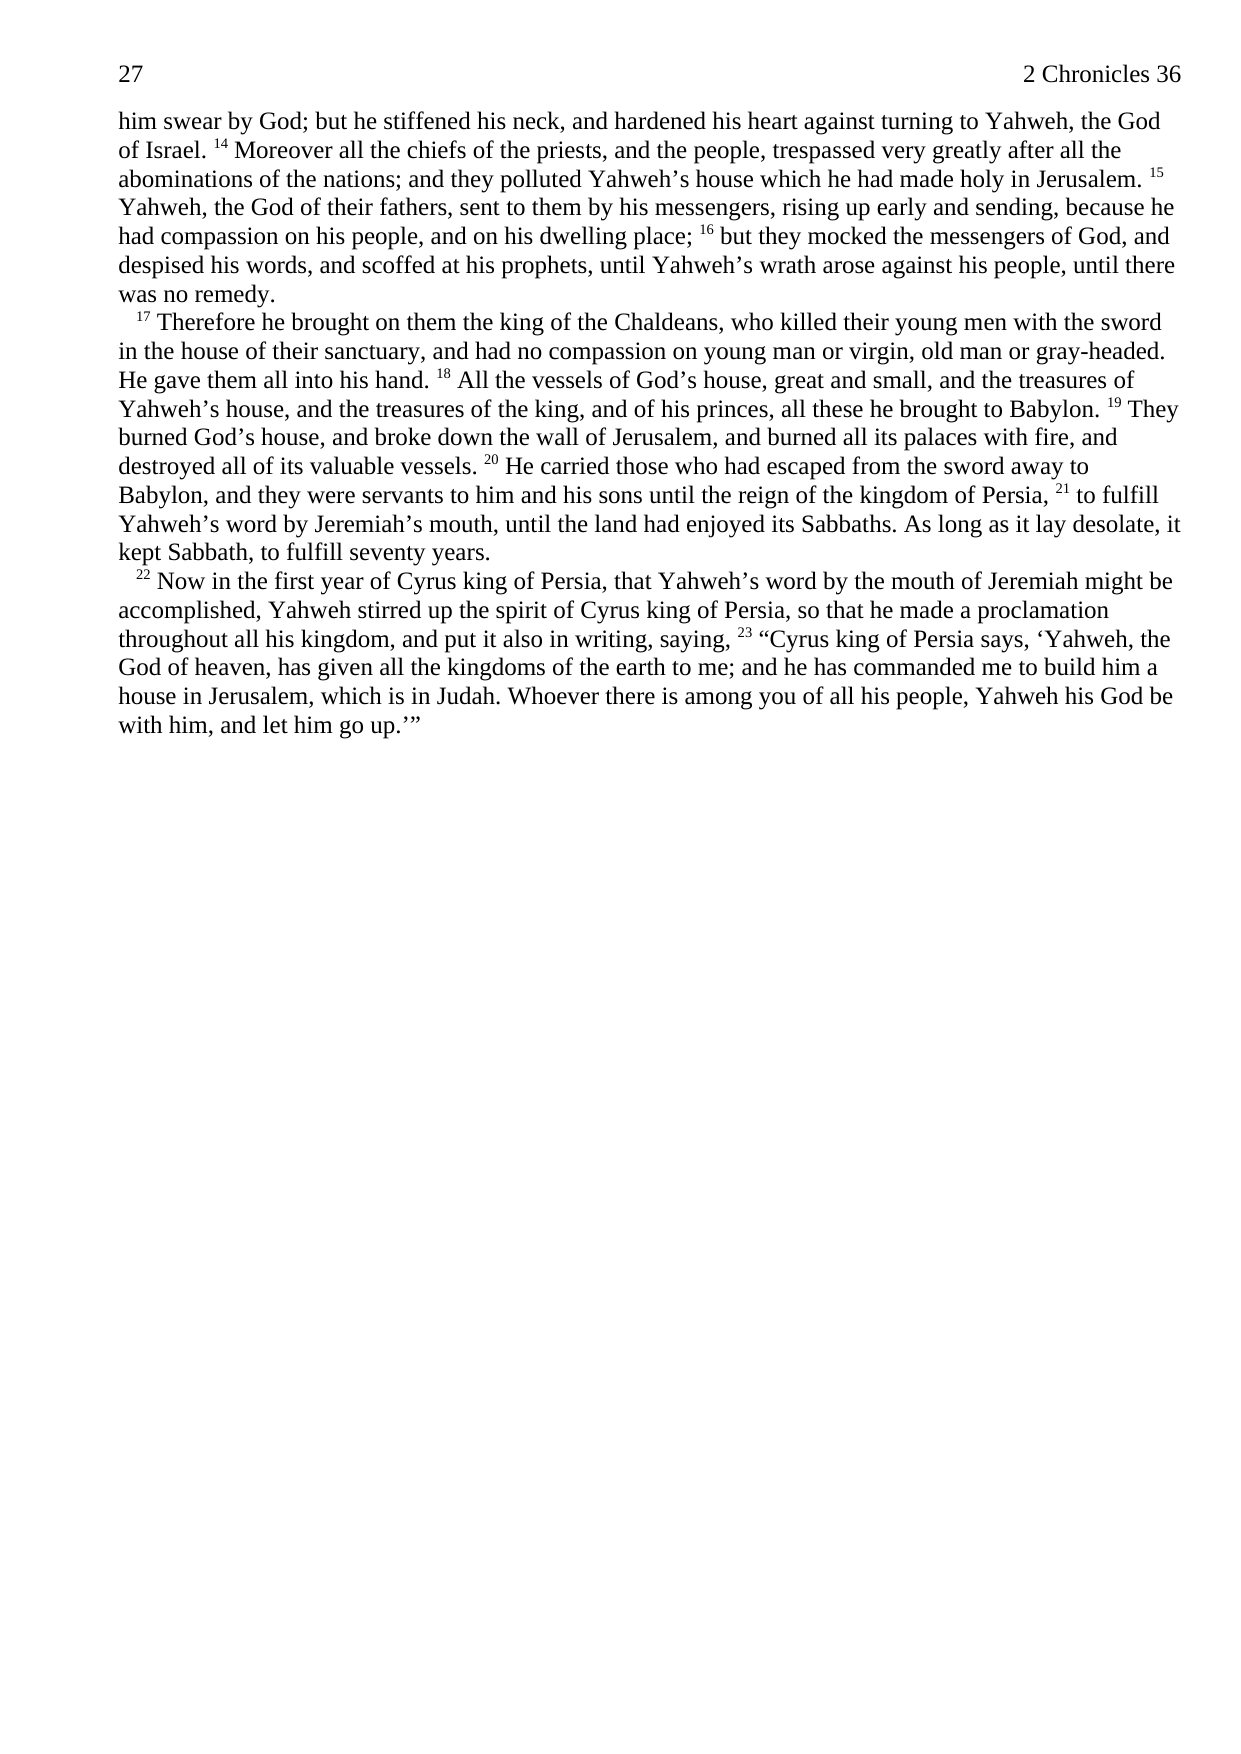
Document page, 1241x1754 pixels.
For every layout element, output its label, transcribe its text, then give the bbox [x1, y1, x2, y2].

text 22 Now in the first year of Cyrus king of Persia, that Yahweh’s word by the mouth of Jeremiah might be accomplished, Yahweh stirred up the spirit of Cyrus king of Persia, so that he made a proclamation throughout all his kingdom, and put it also in writing, saying, 23 “Cyrus king of Persia says, ‘Yahweh, the God of heaven, has given all the kingdoms of the earth to me; and he has commanded me to build him a house in Jerusalem, which is in Judah. Whoever there is among you of all his people, Yahweh his God be with him, and let him go up.’” [118, 566, 1181, 739]
text him swear by God; but he stiffened his neck, and hardened his heart against turning to Yahweh, the God of Israel. 14 Moreover all the chiefs of the priests, and the people, trespassed very greatly after all the abominations of the nations; and they polluted Yahweh’s house which he had made holy in Jerusalem. 15 Yahweh, the God of their fathers, sent to them by his messengers, rising up early and sending, because he had compassion on his people, and on his dwelling place; 16 but they mocked the messengers of God, and despised his words, and scoffed at his prophets, until Yahweh’s wrath arose against his people, until there was no remedy. [118, 106, 1181, 307]
text 17 Therefore he brought on them the king of the Chaldeans, who killed their young men with the sword in the house of their sanctuary, and had no compassion on young man or virgin, old man or gray-headed. He gave them all into his hand. 18 All the vessels of God’s house, great and small, and the treasures of Yahweh’s house, and the treasures of the king, and of his princes, all these he brought to Babylon. 19 They burned God’s house, and broke down the wall of Jerusalem, and burned all its palaces with fire, and destroyed all of its valuable vessels. 20 He carried those who had escaped from the sword away to Babylon, and they were servants to him and his sons until the reign of the kingdom of Persia, 21 to fulfill Yahweh’s word by Jeremiah’s mouth, until the land had enjoyed its Sabbaths. As long as it lay desolate, it kept Sabbath, to fulfill seventy years. [118, 307, 1181, 566]
